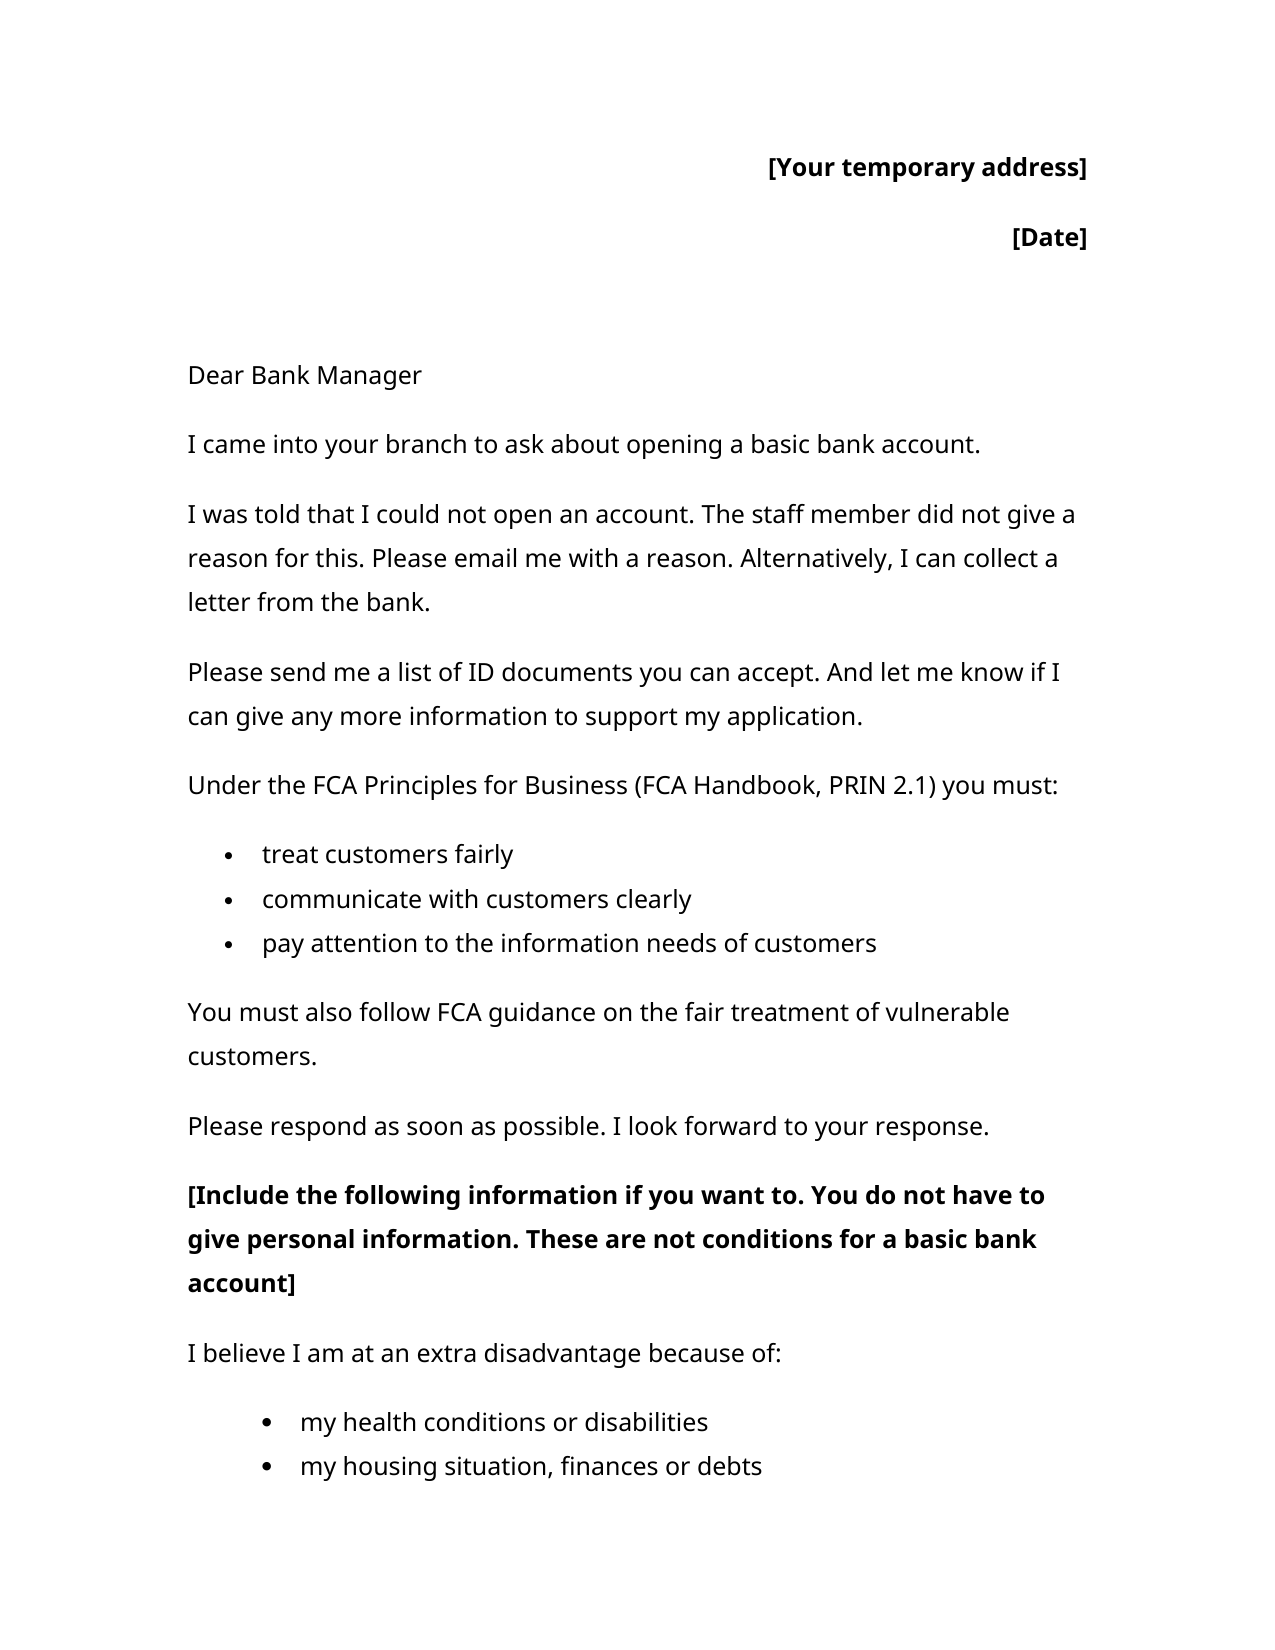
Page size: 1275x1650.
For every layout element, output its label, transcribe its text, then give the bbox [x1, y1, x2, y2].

text [Include the following information if you want to. You do not have to give personal information. These are not conditions for a basic bank account] [187, 1178, 1087, 1300]
list pay attention to the information needs of customers [225, 926, 1087, 959]
text You must also follow FCA guidance on the fair treatment of vulnerable customers. [187, 995, 1087, 1073]
list my housing situation, finances or debts [262, 1449, 1087, 1483]
text [Date] [187, 219, 1087, 253]
text [Your temporary address] [187, 150, 1087, 184]
list my health conditions or disabilities [262, 1405, 1087, 1439]
text Please send me a list of ID documents you can accept. And let me know if I can give any more information to support my application. [187, 654, 1087, 732]
list communicate with customers clearly [225, 881, 1087, 915]
text Dear Bank Manager [187, 358, 1087, 392]
text I was told that I could not open an account. The staff member did not give a reason for this. Please email me with a reason. Alternatively, I can collect a letter from the bank. [187, 496, 1087, 619]
list treat customers fairly [225, 837, 1087, 871]
text Under the FCA Principles for Business (FCA Handbook, PRIN 2.1) you must: [187, 768, 1087, 802]
text Please respond as soon as possible. I look forward to your response. [187, 1108, 1087, 1142]
text I believe I am at an extra disadvantage because of: [187, 1335, 1087, 1369]
text I came into your branch to ask about opening a basic bank account. [187, 427, 1087, 461]
